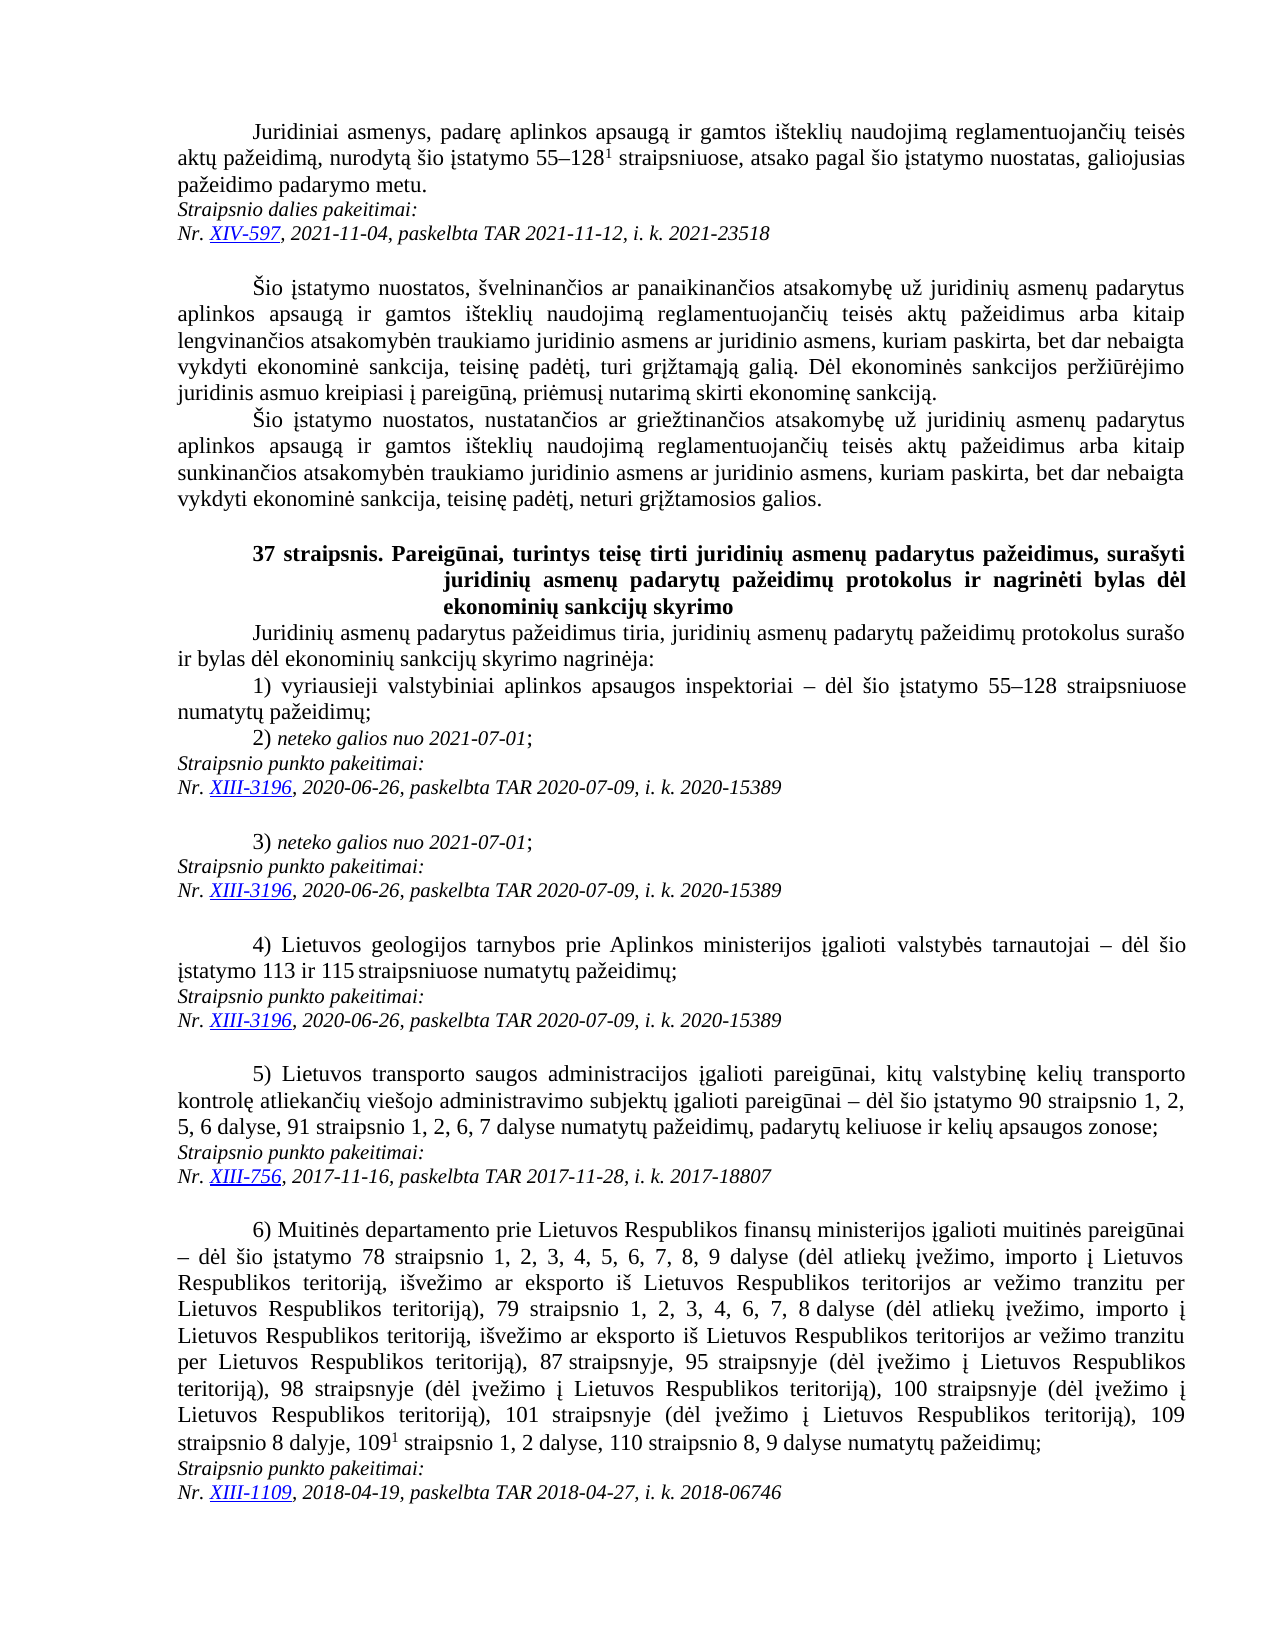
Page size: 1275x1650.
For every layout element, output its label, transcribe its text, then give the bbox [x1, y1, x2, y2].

text 1) vyriausieji valstybiniai aplinkos apsaugos inspektoriai – dėl šio įstatymo 55–128 straipsniuose numatytų pažeidimų; [177, 672, 1186, 724]
text 4) Lietuvos geologijos tarnybos prie Aplinkos ministerijos įgalioti valstybės tarnautojai – dėl šio įstatymo 113 ir 115 straipsniuose numatytų pažeidimų; [177, 931, 1186, 984]
text Šio įstatymo nuostatos, nustatančios ar griežtinančios atsakomybę už juridinių asmenų padarytus aplinkos apsaugą ir gamtos išteklių naudojimą reglamentuojančių teisės aktų pažeidimus arba kitaip sunkinančios atsakomybėn traukiamo juridinio asmens ar juridinio asmens, kuriam paskirta, bet dar nebaigta vykdyti ekonominė sankcija, teisinę padėtį, neturi grįžtamosios galios. [177, 406, 1186, 511]
text Straipsnio punkto pakeitimai: [177, 854, 1186, 878]
text Straipsnio punkto pakeitimai: [177, 984, 1186, 1008]
text Nr. XIII-1109, 2018-04-19, paskelbta TAR 2018-04-27, i. k. 2018-06746 [177, 1480, 1186, 1504]
text Straipsnio punkto pakeitimai: [177, 1139, 1186, 1164]
text Nr. XIII-756, 2017-11-16, paskelbta TAR 2017-11-28, i. k. 2017-18807 [177, 1164, 1186, 1188]
text Straipsnio dalies pakeitimai: [177, 197, 1186, 221]
text Juridiniai asmenys, padarę aplinkos apsaugą ir gamtos išteklių naudojimą reglamentuojančių teisės aktų pažeidimą, nurodytą šio įstatymo 55–1281 straipsniuose, atsako pagal šio įstatymo nuostatas, galiojusias pažeidimo padarymo metu. [177, 118, 1186, 197]
text Nr. XIII-3196, 2020-06-26, paskelbta TAR 2020-07-09, i. k. 2020-15389 [177, 775, 1186, 799]
text Šio įstatymo nuostatos, švelninančios ar panaikinančios atsakomybę už juridinių asmenų padarytus aplinkos apsaugą ir gamtos išteklių naudojimą reglamentuojančių teisės aktų pažeidimus arba kitaip lengvinančios atsakomybėn traukiamo juridinio asmens ar juridinio asmens, kuriam paskirta, bet dar nebaigta vykdyti ekonominė sankcija, teisinę padėtį, turi grįžtamąją galią. Dėl ekonominės sankcijos peržiūrėjimo juridinis asmuo kreipiasi į pareigūną, priėmusį nutarimą skirti ekonominę sankciją. [177, 274, 1186, 406]
text Straipsnio punkto pakeitimai: [177, 751, 1186, 775]
text 3) neteko galios nuo 2021-07-01; [177, 828, 1186, 854]
text 37 straipsnis. Pareigūnai, turintys teisę tirti juridinių asmenų padarytus pažeidimus, surašyti juridinių asmenų padarytų pažeidimų protokolus ir nagrinėti bylas dėl ekonominių sankcijų skyrimo [252, 540, 1186, 619]
text Juridinių asmenų padarytus pažeidimus tiria, juridinių asmenų padarytų pažeidimų protokolus surašo ir bylas dėl ekonominių sankcijų skyrimo nagrinėja: [177, 619, 1186, 672]
text Nr. XIII-3196, 2020-06-26, paskelbta TAR 2020-07-09, i. k. 2020-15389 [177, 1008, 1186, 1032]
text 6) Muitinės departamento prie Lietuvos Respublikos finansų ministerijos įgalioti muitinės pareigūnai – dėl šio įstatymo 78 straipsnio 1, 2, 3, 4, 5, 6, 7, 8, 9 dalyse (dėl atliekų įvežimo, importo į Lietuvos Respublikos teritoriją, išvežimo ar eksporto iš Lietuvos Respublikos teritorijos ar vežimo tranzitu per Lietuvos Respublikos teritoriją), 79 straipsnio 1, 2, 3, 4, 6, 7, 8 dalyse (dėl atliekų įvežimo, importo į Lietuvos Respublikos teritoriją, išvežimo ar eksporto iš Lietuvos Respublikos teritorijos ar vežimo tranzitu per Lietuvos Respublikos teritoriją), 87 straipsnyje, 95 straipsnyje (dėl įvežimo į Lietuvos Respublikos teritoriją), 98 straipsnyje (dėl įvežimo į Lietuvos Respublikos teritoriją), 100 straipsnyje (dėl įvežimo į Lietuvos Respublikos teritoriją), 101 straipsnyje (dėl įvežimo į Lietuvos Respublikos teritoriją), 109 straipsnio 8 dalyje, 1091 straipsnio 1, 2 dalyse, 110 straipsnio 8, 9 dalyse numatytų pažeidimų; [177, 1216, 1186, 1456]
text 2) neteko galios nuo 2021-07-01; [177, 724, 1186, 751]
text 5) Lietuvos transporto saugos administracijos įgalioti pareigūnai, kitų valstybinę kelių transporto kontrolę atliekančių viešojo administravimo subjektų įgalioti pareigūnai – dėl šio įstatymo 90 straipsnio 1, 2, 5, 6 dalyse, 91 straipsnio 1, 2, 6, 7 dalyse numatytų pažeidimų, padarytų keliuose ir kelių apsaugos zonose; [177, 1061, 1186, 1139]
text Nr. XIV-597, 2021-11-04, paskelbta TAR 2021-11-12, i. k. 2021-23518 [177, 221, 1186, 245]
text Nr. XIII-3196, 2020-06-26, paskelbta TAR 2020-07-09, i. k. 2020-15389 [177, 878, 1186, 902]
text Straipsnio punkto pakeitimai: [177, 1456, 1186, 1480]
